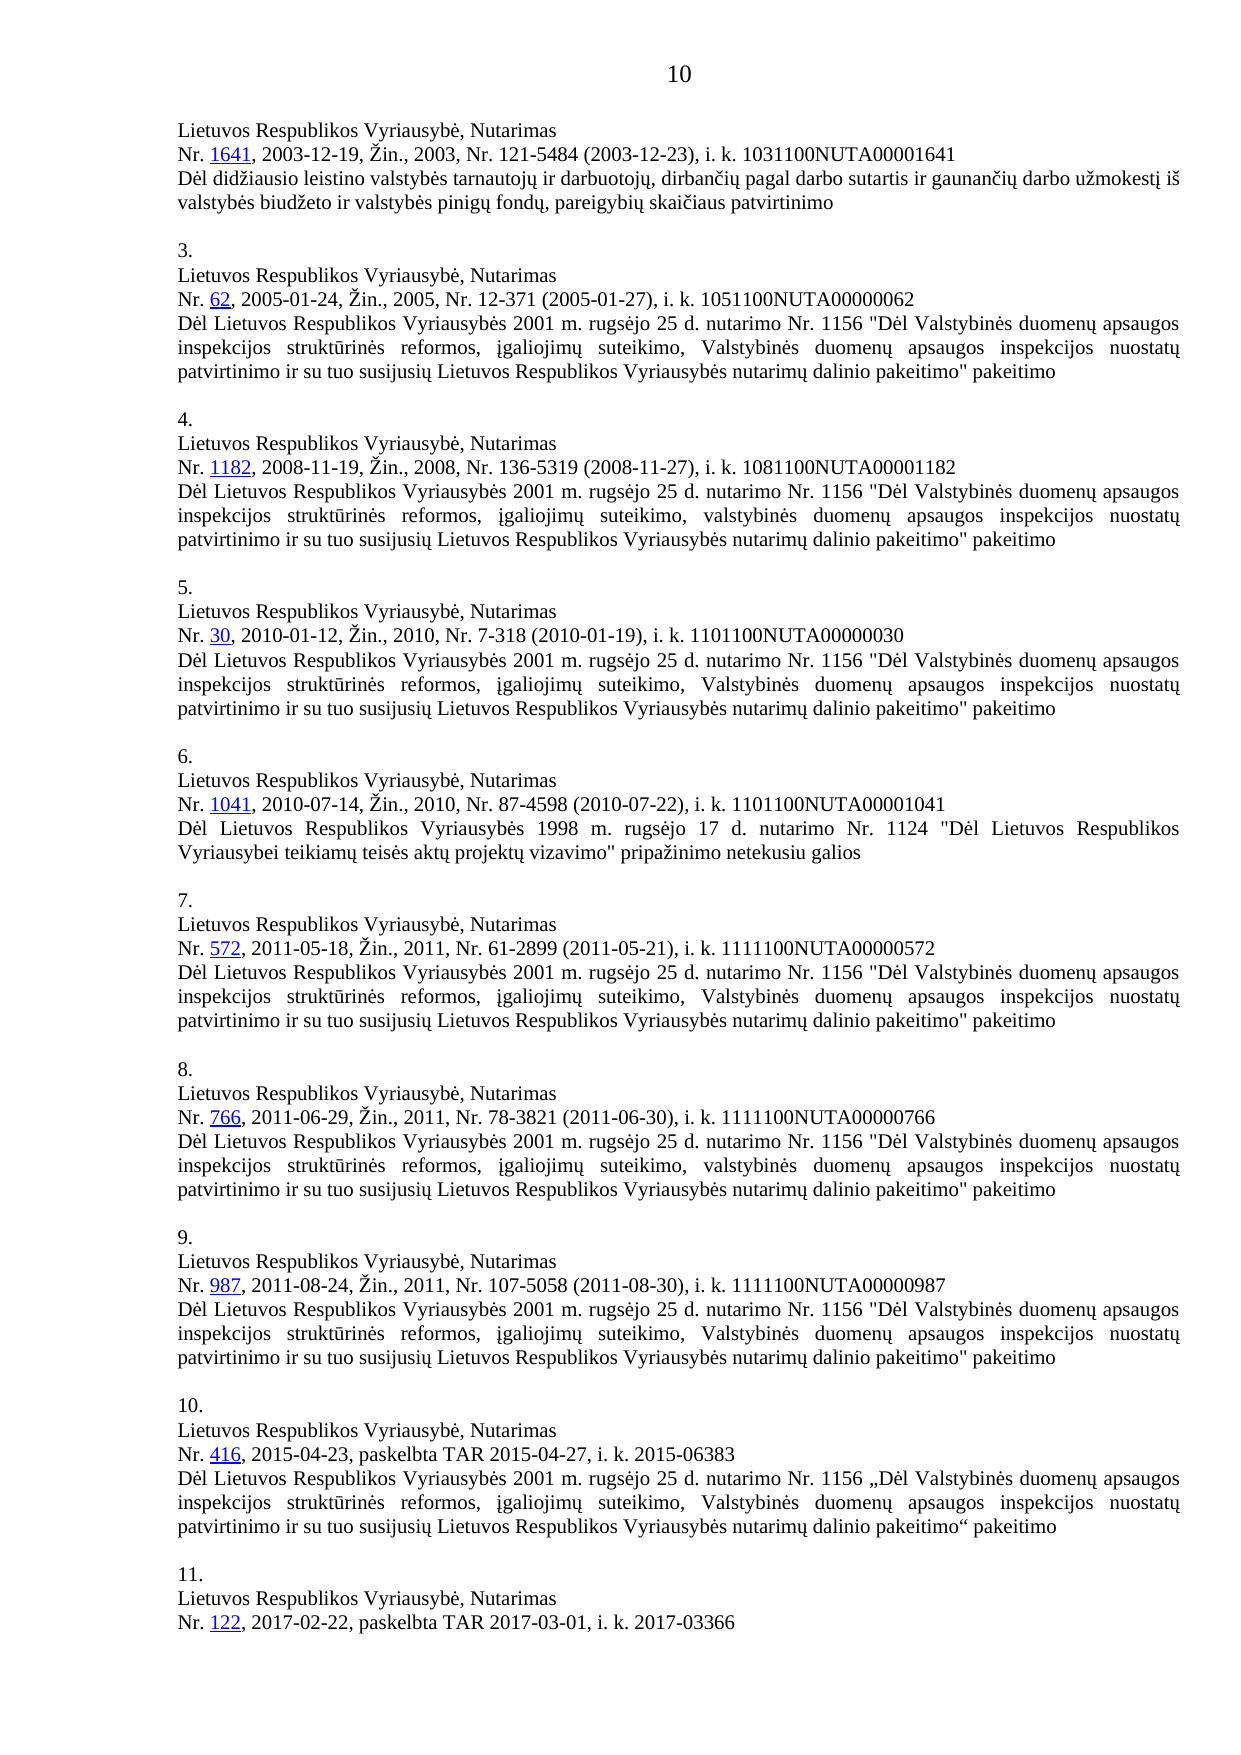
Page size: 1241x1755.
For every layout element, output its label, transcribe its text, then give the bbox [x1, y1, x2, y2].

text Nr. 62, 2005-01-24, Žin., 2005, Nr. 12-371 (2005-01-27), i. k. 1051100NUTA00000062 [177, 287, 1181, 311]
text 7. [177, 888, 1181, 912]
text 3. [177, 238, 1181, 262]
text Nr. 1182, 2008-11-19, Žin., 2008, Nr. 136-5319 (2008-11-27), i. k. 1081100NUTA00001182 [177, 455, 1181, 479]
text Dėl Lietuvos Respublikos Vyriausybės 2001 m. rugsėjo 25 d. nutarimo Nr. 1156 "Dėl Valstybinės duomenų apsaugos inspekcijos struktūrinės reformos, įgaliojimų suteikimo, Valstybinės duomenų apsaugos inspekcijos nuostatų patvirtinimo ir su tuo susijusių Lietuvos Respublikos Vyriausybės nutarimų dalinio pakeitimo" pakeitimo [177, 960, 1181, 1032]
text Dėl Lietuvos Respublikos Vyriausybės 2001 m. rugsėjo 25 d. nutarimo Nr. 1156 "Dėl Valstybinės duomenų apsaugos inspekcijos struktūrinės reformos, įgaliojimų suteikimo, Valstybinės duomenų apsaugos inspekcijos nuostatų patvirtinimo ir su tuo susijusių Lietuvos Respublikos Vyriausybės nutarimų dalinio pakeitimo" pakeitimo [177, 1297, 1181, 1369]
text Lietuvos Respublikos Vyriausybė, Nutarimas [177, 1417, 1181, 1442]
text Lietuvos Respublikos Vyriausybė, Nutarimas [177, 599, 1181, 623]
text Dėl Lietuvos Respublikos Vyriausybės 1998 m. rugsėjo 17 d. nutarimo Nr. 1124 "Dėl Lietuvos Respublikos Vyriausybei teikiamų teisės aktų projektų vizavimo" pripažinimo netekusiu galios [177, 816, 1181, 864]
text Lietuvos Respublikos Vyriausybė, Nutarimas [177, 431, 1181, 455]
text Dėl Lietuvos Respublikos Vyriausybės 2001 m. rugsėjo 25 d. nutarimo Nr. 1156 "Dėl Valstybinės duomenų apsaugos inspekcijos struktūrinės reformos, įgaliojimų suteikimo, valstybinės duomenų apsaugos inspekcijos nuostatų patvirtinimo ir su tuo susijusių Lietuvos Respublikos Vyriausybės nutarimų dalinio pakeitimo" pakeitimo [177, 1129, 1181, 1201]
text Lietuvos Respublikos Vyriausybė, Nutarimas [177, 1081, 1181, 1105]
text 10. [177, 1393, 1181, 1417]
text Lietuvos Respublikos Vyriausybė, Nutarimas [177, 912, 1181, 936]
text Nr. 572, 2011-05-18, Žin., 2011, Nr. 61-2899 (2011-05-21), i. k. 1111100NUTA00000572 [177, 936, 1181, 960]
text 11. [177, 1562, 1181, 1586]
text Dėl Lietuvos Respublikos Vyriausybės 2001 m. rugsėjo 25 d. nutarimo Nr. 1156 "Dėl Valstybinės duomenų apsaugos inspekcijos struktūrinės reformos, įgaliojimų suteikimo, Valstybinės duomenų apsaugos inspekcijos nuostatų patvirtinimo ir su tuo susijusių Lietuvos Respublikos Vyriausybės nutarimų dalinio pakeitimo" pakeitimo [177, 311, 1181, 383]
text Nr. 766, 2011-06-29, Žin., 2011, Nr. 78-3821 (2011-06-30), i. k. 1111100NUTA00000766 [177, 1105, 1181, 1129]
text Nr. 416, 2015-04-23, paskelbta TAR 2015-04-27, i. k. 2015-06383 [177, 1442, 1181, 1466]
text Dėl Lietuvos Respublikos Vyriausybės 2001 m. rugsėjo 25 d. nutarimo Nr. 1156 "Dėl Valstybinės duomenų apsaugos inspekcijos struktūrinės reformos, įgaliojimų suteikimo, valstybinės duomenų apsaugos inspekcijos nuostatų patvirtinimo ir su tuo susijusių Lietuvos Respublikos Vyriausybės nutarimų dalinio pakeitimo" pakeitimo [177, 479, 1181, 551]
text Nr. 122, 2017-02-22, paskelbta TAR 2017-03-01, i. k. 2017-03366 [177, 1610, 1181, 1634]
text Dėl didžiausio leistino valstybės tarnautojų ir darbuotojų, dirbančių pagal darbo sutartis ir gaunančių darbo užmokestį iš valstybės biudžeto ir valstybės pinigų fondų, pareigybių skaičiaus patvirtinimo [177, 166, 1181, 214]
text 6. [177, 744, 1181, 768]
text Lietuvos Respublikos Vyriausybė, Nutarimas [177, 1586, 1181, 1610]
text Nr. 987, 2011-08-24, Žin., 2011, Nr. 107-5058 (2011-08-30), i. k. 1111100NUTA00000987 [177, 1273, 1181, 1297]
text 5. [177, 575, 1181, 599]
text Lietuvos Respublikos Vyriausybė, Nutarimas [177, 262, 1181, 287]
text 4. [177, 407, 1181, 431]
text 8. [177, 1057, 1181, 1081]
text 9. [177, 1225, 1181, 1249]
text Dėl Lietuvos Respublikos Vyriausybės 2001 m. rugsėjo 25 d. nutarimo Nr. 1156 „Dėl Valstybinės duomenų apsaugos inspekcijos struktūrinės reformos, įgaliojimų suteikimo, Valstybinės duomenų apsaugos inspekcijos nuostatų patvirtinimo ir su tuo susijusių Lietuvos Respublikos Vyriausybės nutarimų dalinio pakeitimo“ pakeitimo [177, 1466, 1181, 1538]
text Lietuvos Respublikos Vyriausybė, Nutarimas [177, 768, 1181, 792]
text Lietuvos Respublikos Vyriausybė, Nutarimas [177, 1249, 1181, 1273]
text Lietuvos Respublikos Vyriausybė, Nutarimas [177, 118, 1181, 142]
text Nr. 30, 2010-01-12, Žin., 2010, Nr. 7-318 (2010-01-19), i. k. 1101100NUTA00000030 [177, 623, 1181, 647]
text Nr. 1041, 2010-07-14, Žin., 2010, Nr. 87-4598 (2010-07-22), i. k. 1101100NUTA00001041 [177, 792, 1181, 816]
text Dėl Lietuvos Respublikos Vyriausybės 2001 m. rugsėjo 25 d. nutarimo Nr. 1156 "Dėl Valstybinės duomenų apsaugos inspekcijos struktūrinės reformos, įgaliojimų suteikimo, Valstybinės duomenų apsaugos inspekcijos nuostatų patvirtinimo ir su tuo susijusių Lietuvos Respublikos Vyriausybės nutarimų dalinio pakeitimo" pakeitimo [177, 647, 1181, 720]
text Nr. 1641, 2003-12-19, Žin., 2003, Nr. 121-5484 (2003-12-23), i. k. 1031100NUTA00001641 [177, 142, 1181, 166]
